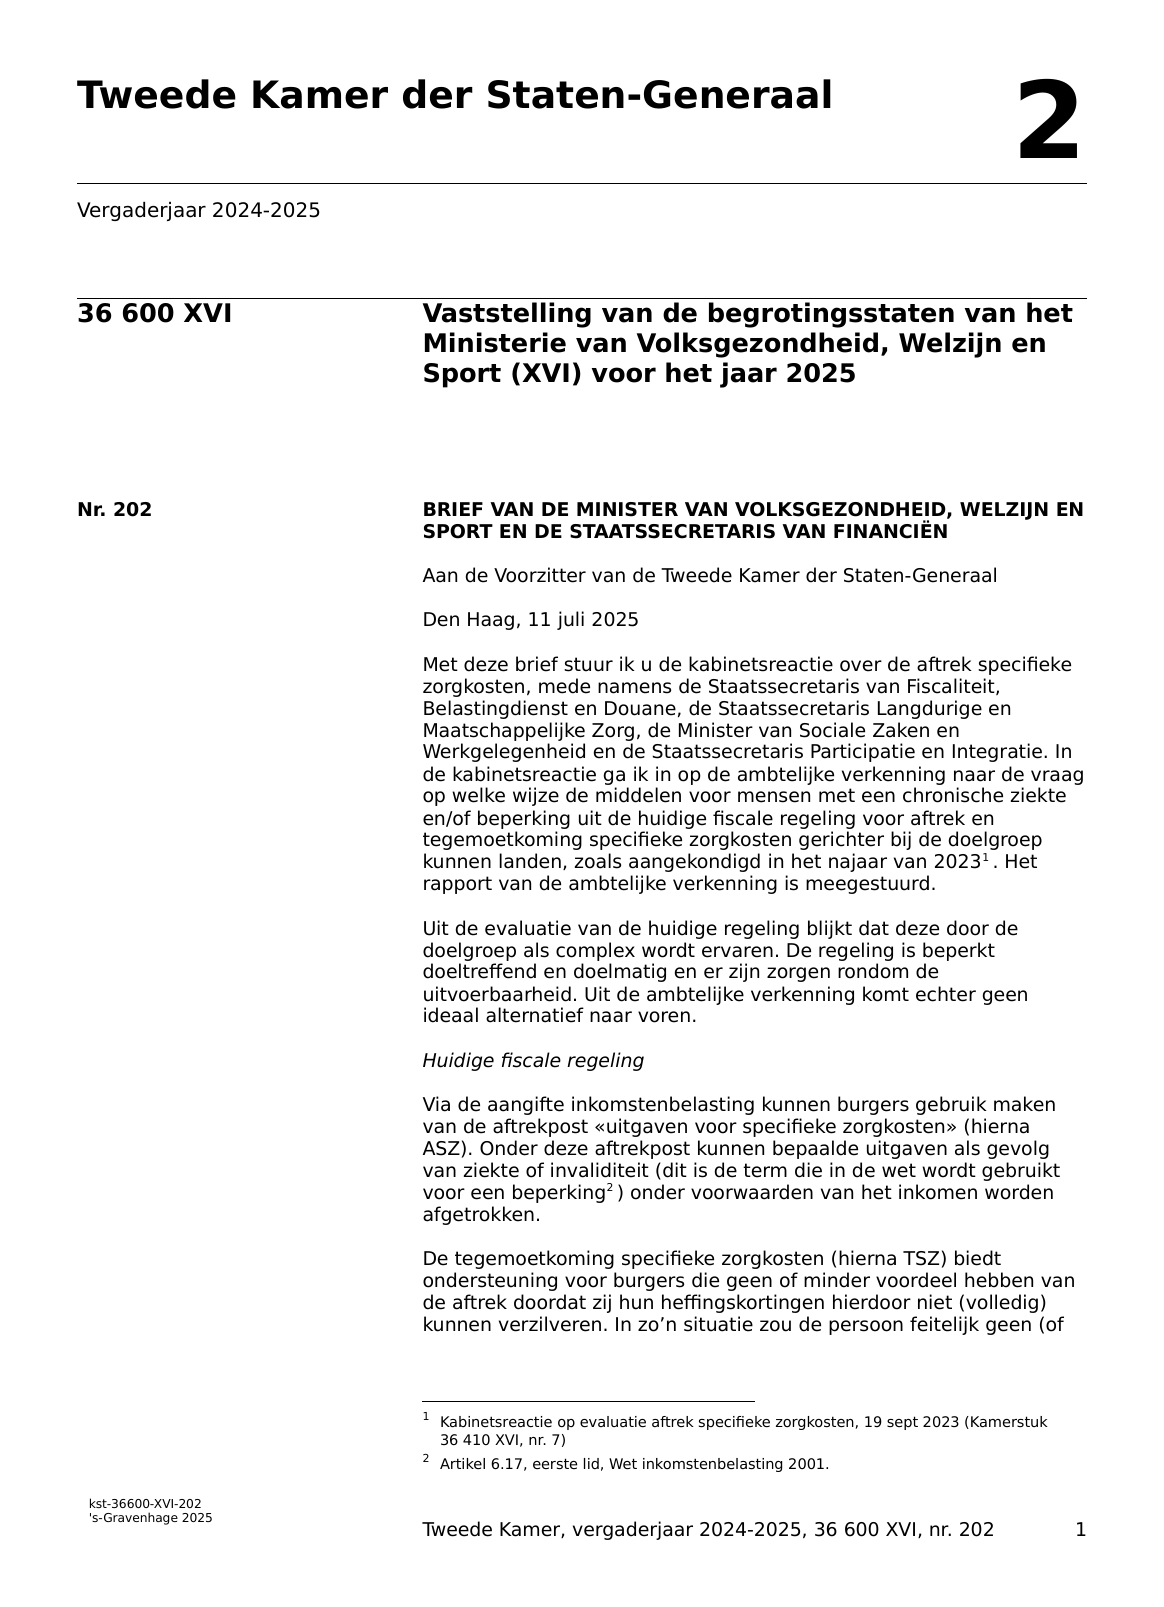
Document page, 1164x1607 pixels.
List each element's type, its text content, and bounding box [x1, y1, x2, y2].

text kst-36600-XVI-202 [88, 1497, 323, 1511]
subtitle Nr. 202 BRIEF VAN DE MINISTER VAN VOLKSGEZONDHEID, WELZIJN EN SPORT EN DE STAATSSECRETARIS VAN FINANCIËN [77, 499, 1087, 543]
subtitle 36 600 XVI Vaststelling van de begrotingsstaten van het Ministerie van Volksgezondheid, Welzijn en Sport (XVI) voor het jaar 2025 [77, 299, 1087, 388]
table_header 2 [886, 59, 1087, 183]
subtitle Huidige fiscale regeling [422, 1049, 1087, 1072]
text Den Haag, 11 juli 2025 [422, 609, 1087, 631]
text 's-Gravenhage 2025 [88, 1511, 323, 1525]
text Aan de Voorzitter van de Tweede Kamer der Staten-Generaal [422, 565, 1087, 587]
text De tegemoetkoming specifieke zorgkosten (hierna TSZ) biedt ondersteuning voor burgers die geen of minder voordeel hebben van de aftrek doordat zij hun heffingskortingen hierdoor niet (volledig) kunnen verzilveren. In zo’n situatie zou de persoon feitelijk geen (of [422, 1248, 1087, 1336]
text Artikel 6.17, eerste lid, Wet inkomstenbelasting 2001. [422, 1452, 1087, 1474]
text Uit de evaluatie van de huidige regeling blijkt dat deze door de doelgroep als complex wordt ervaren. De regeling is beperkt doeltreffend en doelmatig en er zijn zorgen rondom de uitvoerbaarheid. Uit de ambtelijke verkenning komt echter geen ideaal alternatief naar voren. [422, 917, 1087, 1027]
text Kabinetsreactie op evaluatie aftrek specifieke zorgkosten, 19 sept 2023 (Kamerstuk 36 410 XVI, nr. 7) [422, 1410, 1087, 1449]
table_header Tweede Kamer der Staten-Generaal [77, 59, 886, 183]
table_cell Vergaderjaar 2024-2025 [77, 184, 1087, 298]
text Via de aangifte inkomstenbelasting kunnen burgers gebruik maken van de aftrekpost «uitgaven voor specifieke zorgkosten» (hierna ASZ). Onder deze aftrekpost kunnen bepaalde uitgaven als gevolg van ziekte of invaliditeit (dit is de term die in de wet wordt gebruikt voor een beperking) onder voorwaarden van het inkomen worden afgetrokken. [422, 1094, 1087, 1226]
text Met deze brief stuur ik u de kabinetsreactie over de aftrek specifieke zorgkosten, mede namens de Staatssecretaris van Fiscaliteit, Belastingdienst en Douane, de Staatssecretaris Langdurige en Maatschappelijke Zorg, de Minister van Sociale Zaken en Werkgelegenheid en de Staatssecretaris Participatie en Integratie. In de kabinetsreactie ga ik in op de ambtelijke verkenning naar de vraag op welke wijze de middelen voor mensen met een chronische ziekte en/of beperking uit de huidige fiscale regeling voor aftrek en tegemoetkoming specifieke zorgkosten gerichter bij de doelgroep kunnen landen, zoals aangekondigd in het najaar van 2023. Het rapport van de ambtelijke verkenning is meegestuurd. [422, 653, 1087, 895]
